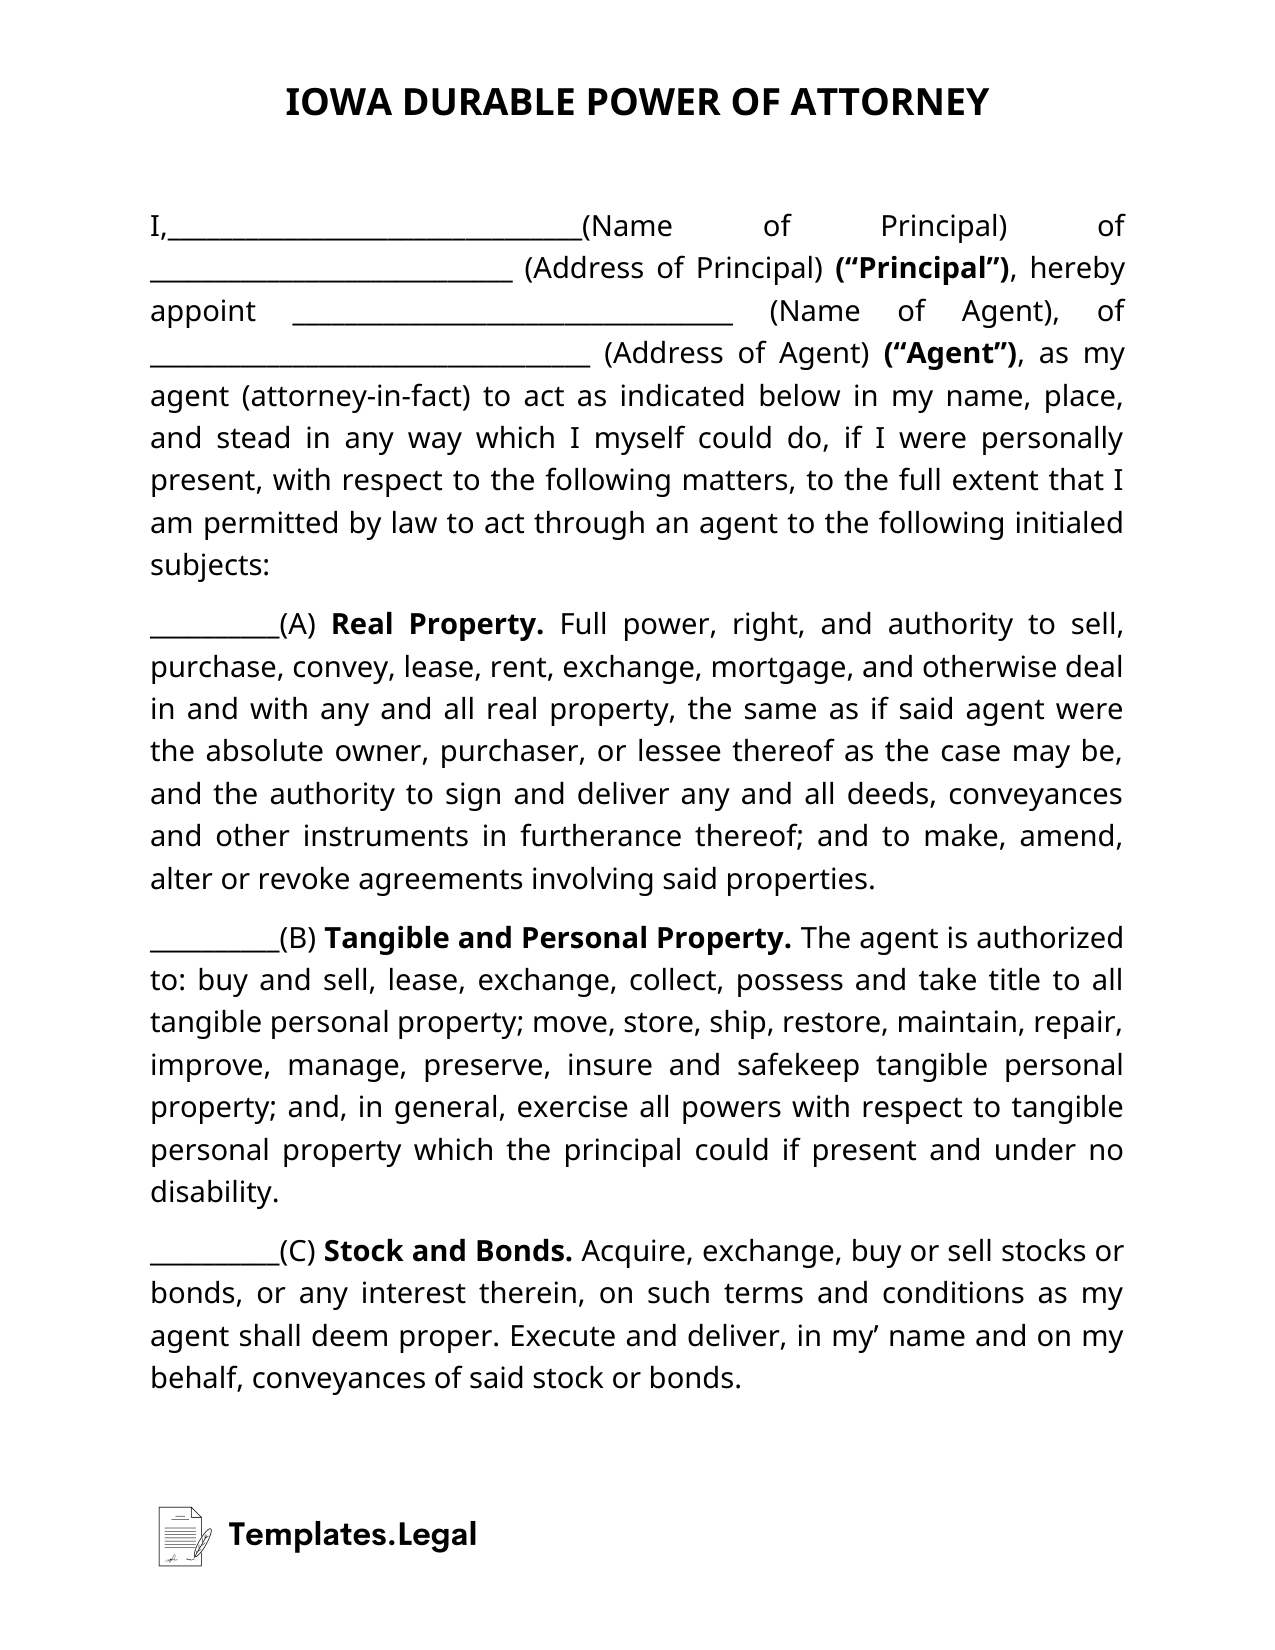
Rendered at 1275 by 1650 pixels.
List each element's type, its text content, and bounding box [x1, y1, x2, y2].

text __________(A) Real Property. Full power, right, and authority to sell, purchase, convey, lease, rent, exchange, mortgage, and otherwise deal in and with any and all real property, the same as if said agent were the absolute owner, purchaser, or lessee thereof as the case may be, and the authority to sign and deliver any and all deeds, conveyances and other instruments in furtherance thereof; and to make, amend, alter or revoke agreements involving said properties. [150, 603, 1125, 898]
text IOWA DURABLE POWER OF ATTORNEY [150, 75, 1125, 126]
text I,________________________________(Name of Principal) of ____________________________ (Address of Principal) (“Principal”), hereby appoint __________________________________ (Name of Agent), of __________________________________ (Address of Agent) (“Agent”), as my agent (attorney-in-fact) to act as indicated below in my name, place, and stead in any way which I myself could do, if I were personally present, with respect to the following matters, to the full extent that I am permitted by law to act through an agent to the following initialed subjects: [150, 205, 1125, 584]
text __________(C) Stock and Bonds. Acquire, exchange, buy or sell stocks or bonds, or any interest therein, on such terms and conditions as my agent shall deem proper. Execute and deliver, in my’ name and on my behalf, conveyances of said stock or bonds. [150, 1230, 1125, 1397]
text __________(B) Tangible and Personal Property. The agent is authorized to: buy and sell, lease, exchange, collect, possess and take title to all tangible personal property; move, store, ship, restore, maintain, repair, improve, manage, preserve, insure and safekeep tangible personal property; and, in general, exercise all powers with respect to tangible personal property which the principal could if present and under no disability. [150, 917, 1125, 1211]
